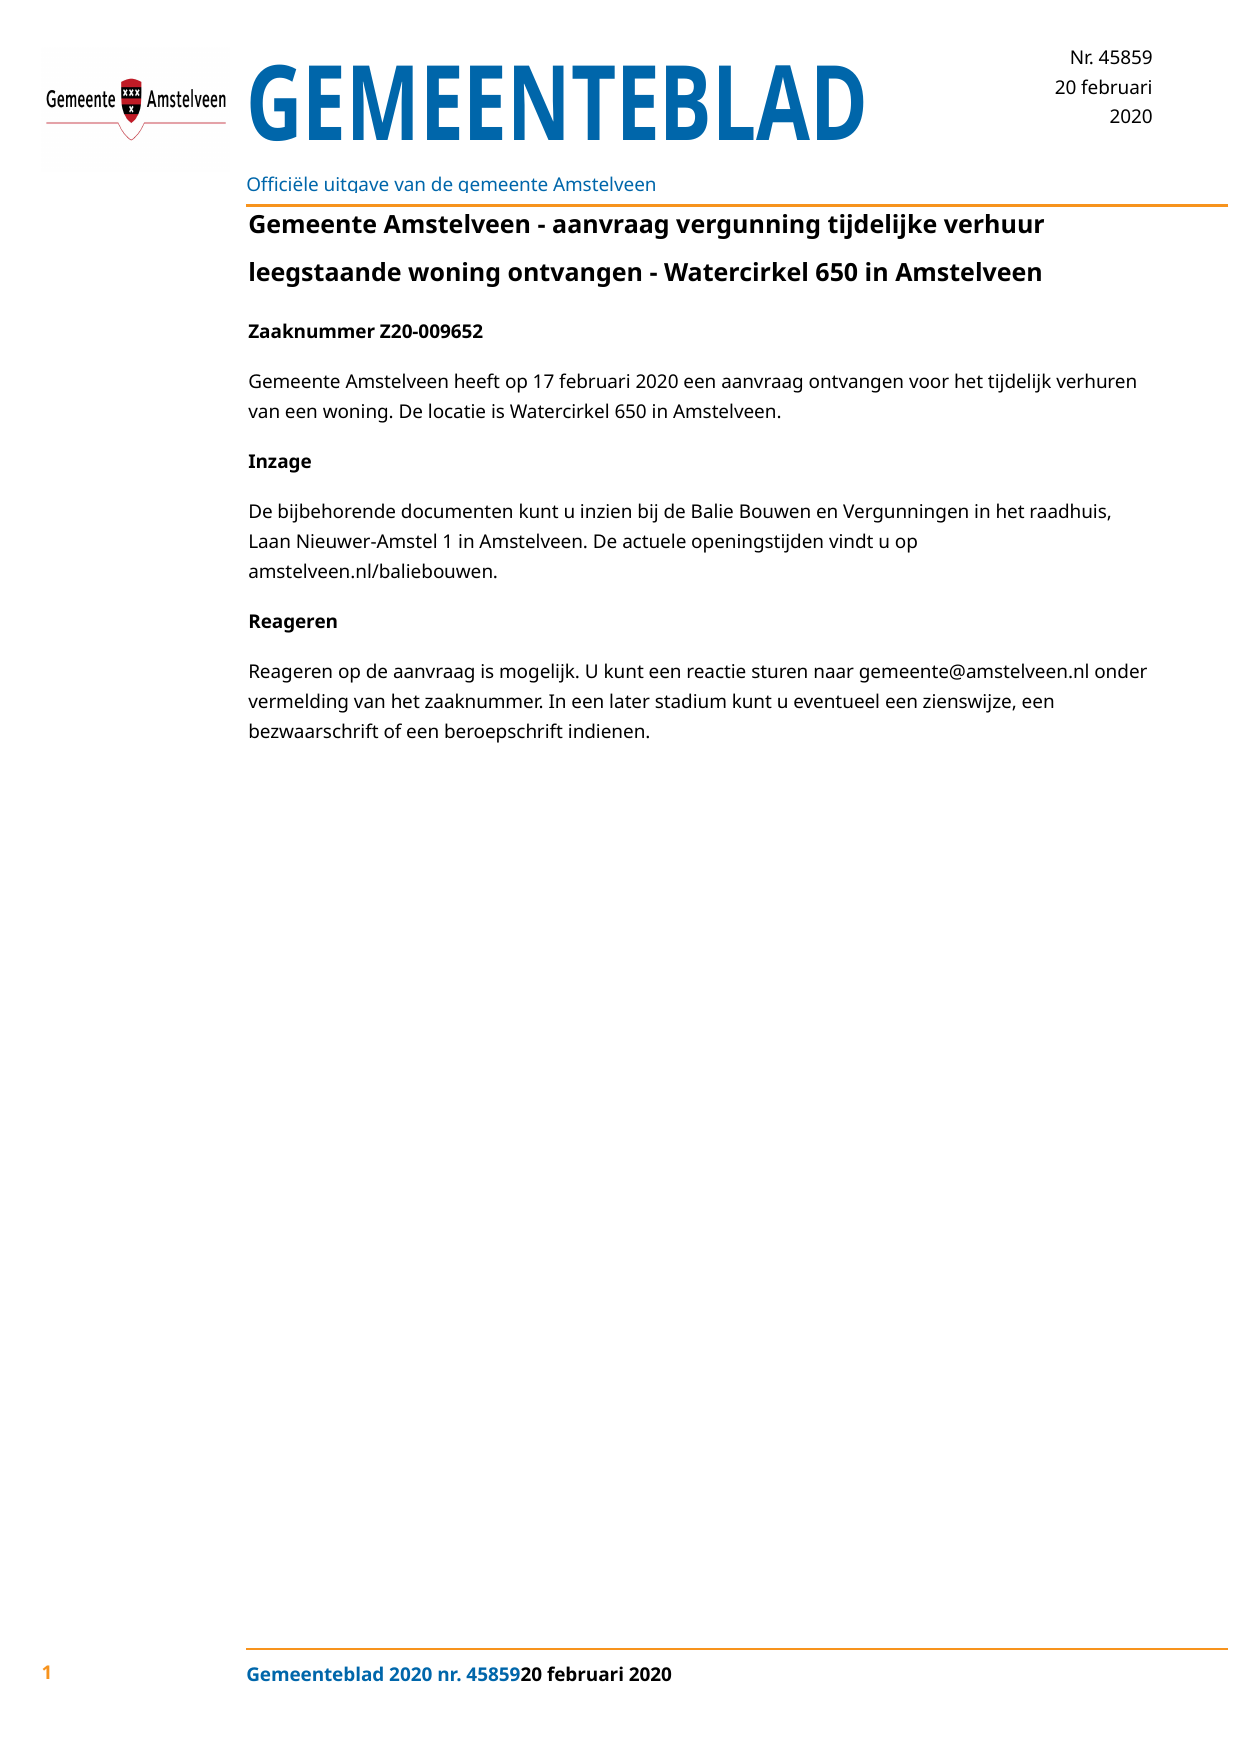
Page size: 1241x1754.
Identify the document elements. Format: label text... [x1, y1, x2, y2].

text Gemeente Amstelveen - aanvraag vergunning tijdelijke verhuur leegstaande woning ontvangen - Watercirkel 650 in Amstelveen [248, 207, 1152, 288]
text Reageren [248, 608, 1152, 634]
picture [41, 47, 231, 172]
text Reageren op de aanvraag is mogelijk. U kunt een reactie sturen naar gemeente@amstelveen.nl onder vermelding van het zaaknummer. In een later stadium kunt u eventueel een zienswijze, een bezwaarschrift of een beroepschrift indienen. [248, 659, 1152, 744]
text De bijbehorende documenten kunt u inzien bij de Balie Bouwen en Vergunningen in het raadhuis, Laan Nieuwer-Amstel 1 in Amstelveen. De actuele openingstijden vindt u op amstelveen.nl/baliebouwen. [248, 499, 1152, 584]
text Gemeente Amstelveen heeft op 17 februari 2020 een aanvraag ontvangen voor het tijdelijk verhuren van een woning. De locatie is Watercirkel 650 in Amstelveen. [248, 368, 1152, 424]
text Inzage [248, 448, 1152, 474]
text Zaaknummer Z20-009652 [248, 318, 1152, 344]
